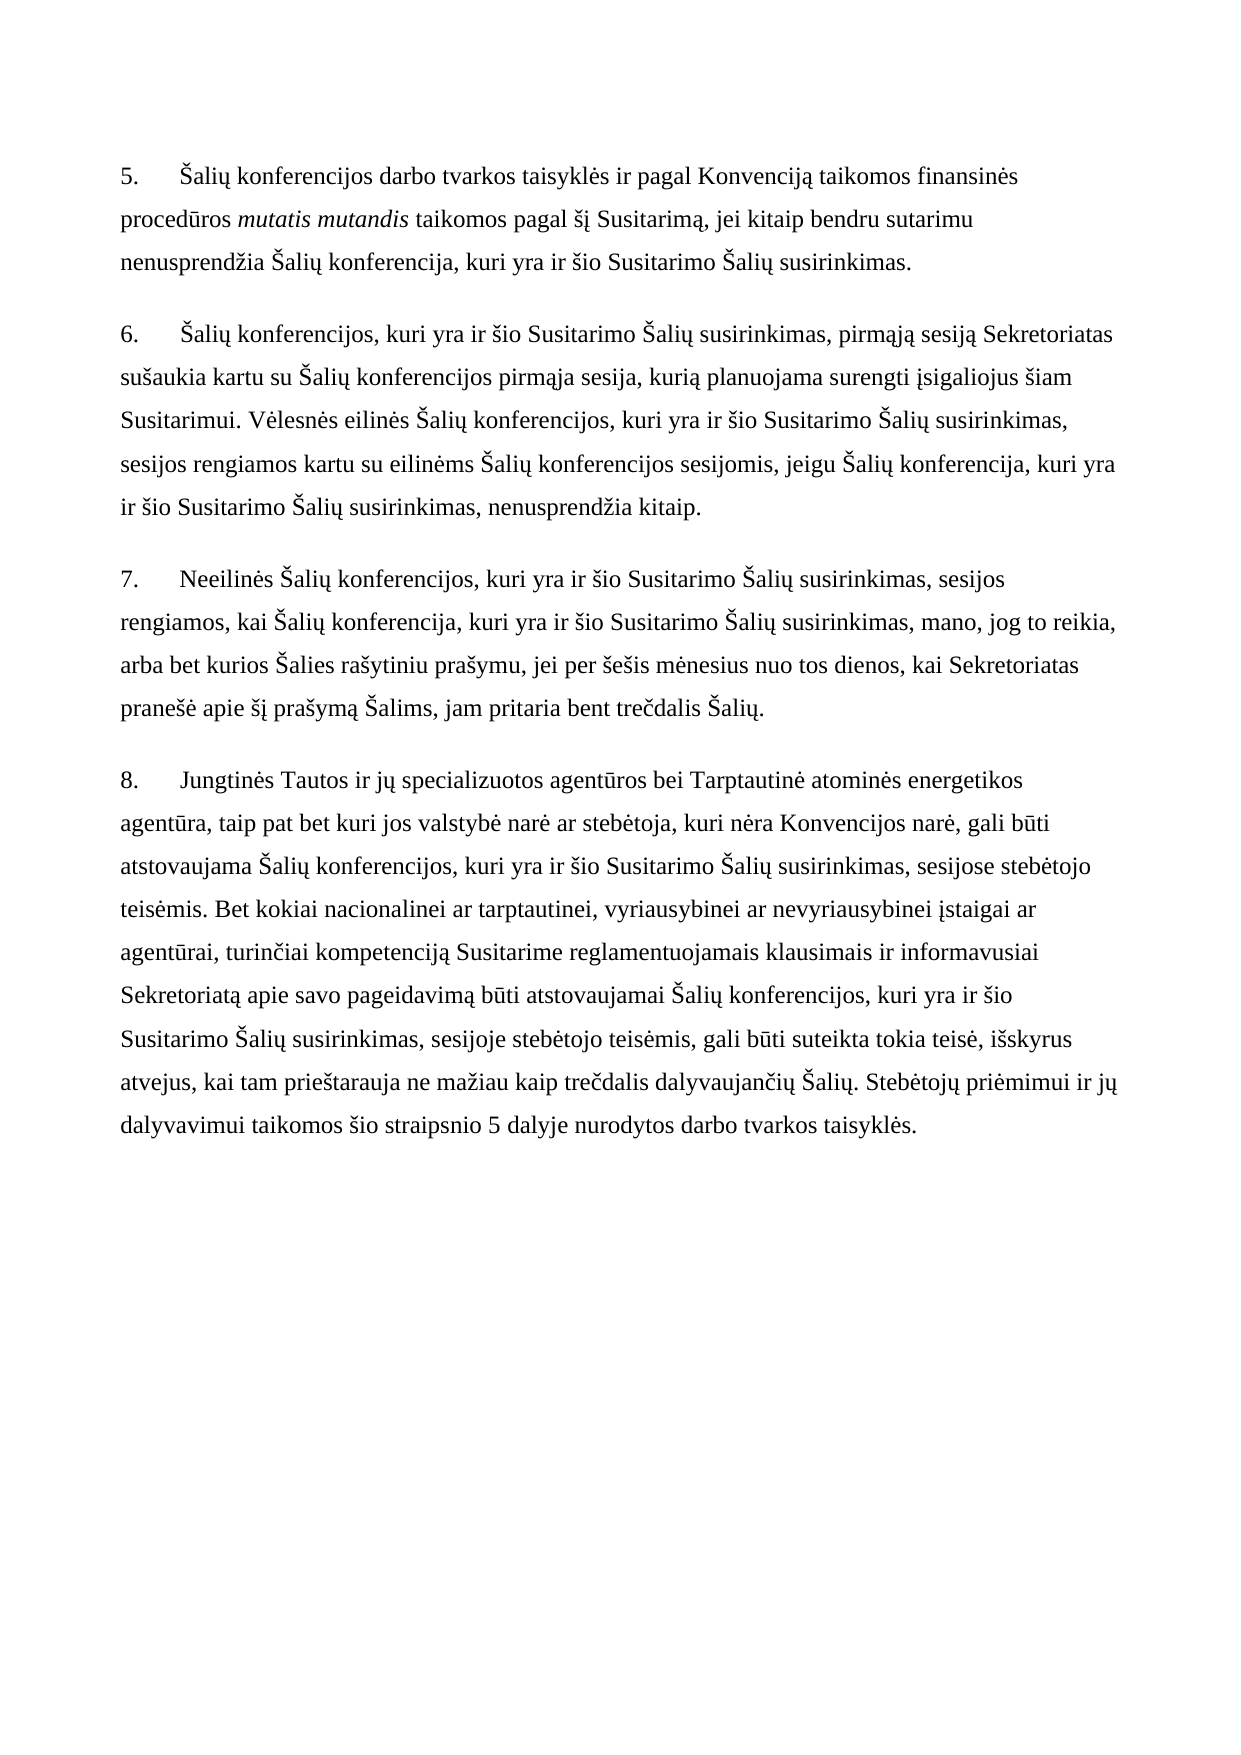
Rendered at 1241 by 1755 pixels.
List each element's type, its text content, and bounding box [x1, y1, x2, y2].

text 5. Šalių konferencijos darbo tvarkos taisyklės ir pagal Konvenciją taikomos finansinės procedūros mutatis mutandis taikomos pagal šį Susitarimą, jei kitaip bendru sutarimu nenusprendžia Šalių konferencija, kuri yra ir šio Susitarimo Šalių susirinkimas. [120, 161, 1120, 276]
text 7. Neeilinės Šalių konferencijos, kuri yra ir šio Susitarimo Šalių susirinkimas, sesijos rengiamos, kai Šalių konferencija, kuri yra ir šio Susitarimo Šalių susirinkimas, mano, jog to reikia, arba bet kurios Šalies rašytiniu prašymu, jei per šešis mėnesius nuo tos dienos, kai Sekretoriatas pranešė apie šį prašymą Šalims, jam pritaria bent trečdalis Šalių. [120, 564, 1120, 722]
text 8. Jungtinės Tautos ir jų specializuotos agentūros bei Tarptautinė atominės energetikos agentūra, taip pat bet kuri jos valstybė narė ar stebėtoja, kuri nėra Konvencijos narė, gali būti atstovaujama Šalių konferencijos, kuri yra ir šio Susitarimo Šalių susirinkimas, sesijose stebėtojo teisėmis. Bet kokiai nacionalinei ar tarptautinei, vyriausybinei ar nevyriausybinei įstaigai ar agentūrai, turinčiai kompetenciją Susitarime reglamentuojamais klausimais ir informavusiai Sekretoriatą apie savo pageidavimą būti atstovaujamai Šalių konferencijos, kuri yra ir šio Susitarimo Šalių susirinkimas, sesijoje stebėtojo teisėmis, gali būti suteikta tokia teisė, išskyrus atvejus, kai tam prieštarauja ne mažiau kaip trečdalis dalyvaujančių Šalių. Stebėtojų priėmimui ir jų dalyvavimui taikomos šio straipsnio 5 dalyje nurodytos darbo tvarkos taisyklės. [120, 765, 1120, 1139]
text 6. Šalių konferencijos, kuri yra ir šio Susitarimo Šalių susirinkimas, pirmąją sesiją Sekretoriatas sušaukia kartu su Šalių konferencijos pirmąja sesija, kurią planuojama surengti įsigaliojus šiam Susitarimui. Vėlesnės eilinės Šalių konferencijos, kuri yra ir šio Susitarimo Šalių susirinkimas, sesijos rengiamos kartu su eilinėms Šalių konferencijos sesijomis, jeigu Šalių konferencija, kuri yra ir šio Susitarimo Šalių susirinkimas, nenusprendžia kitaip. [120, 319, 1120, 521]
